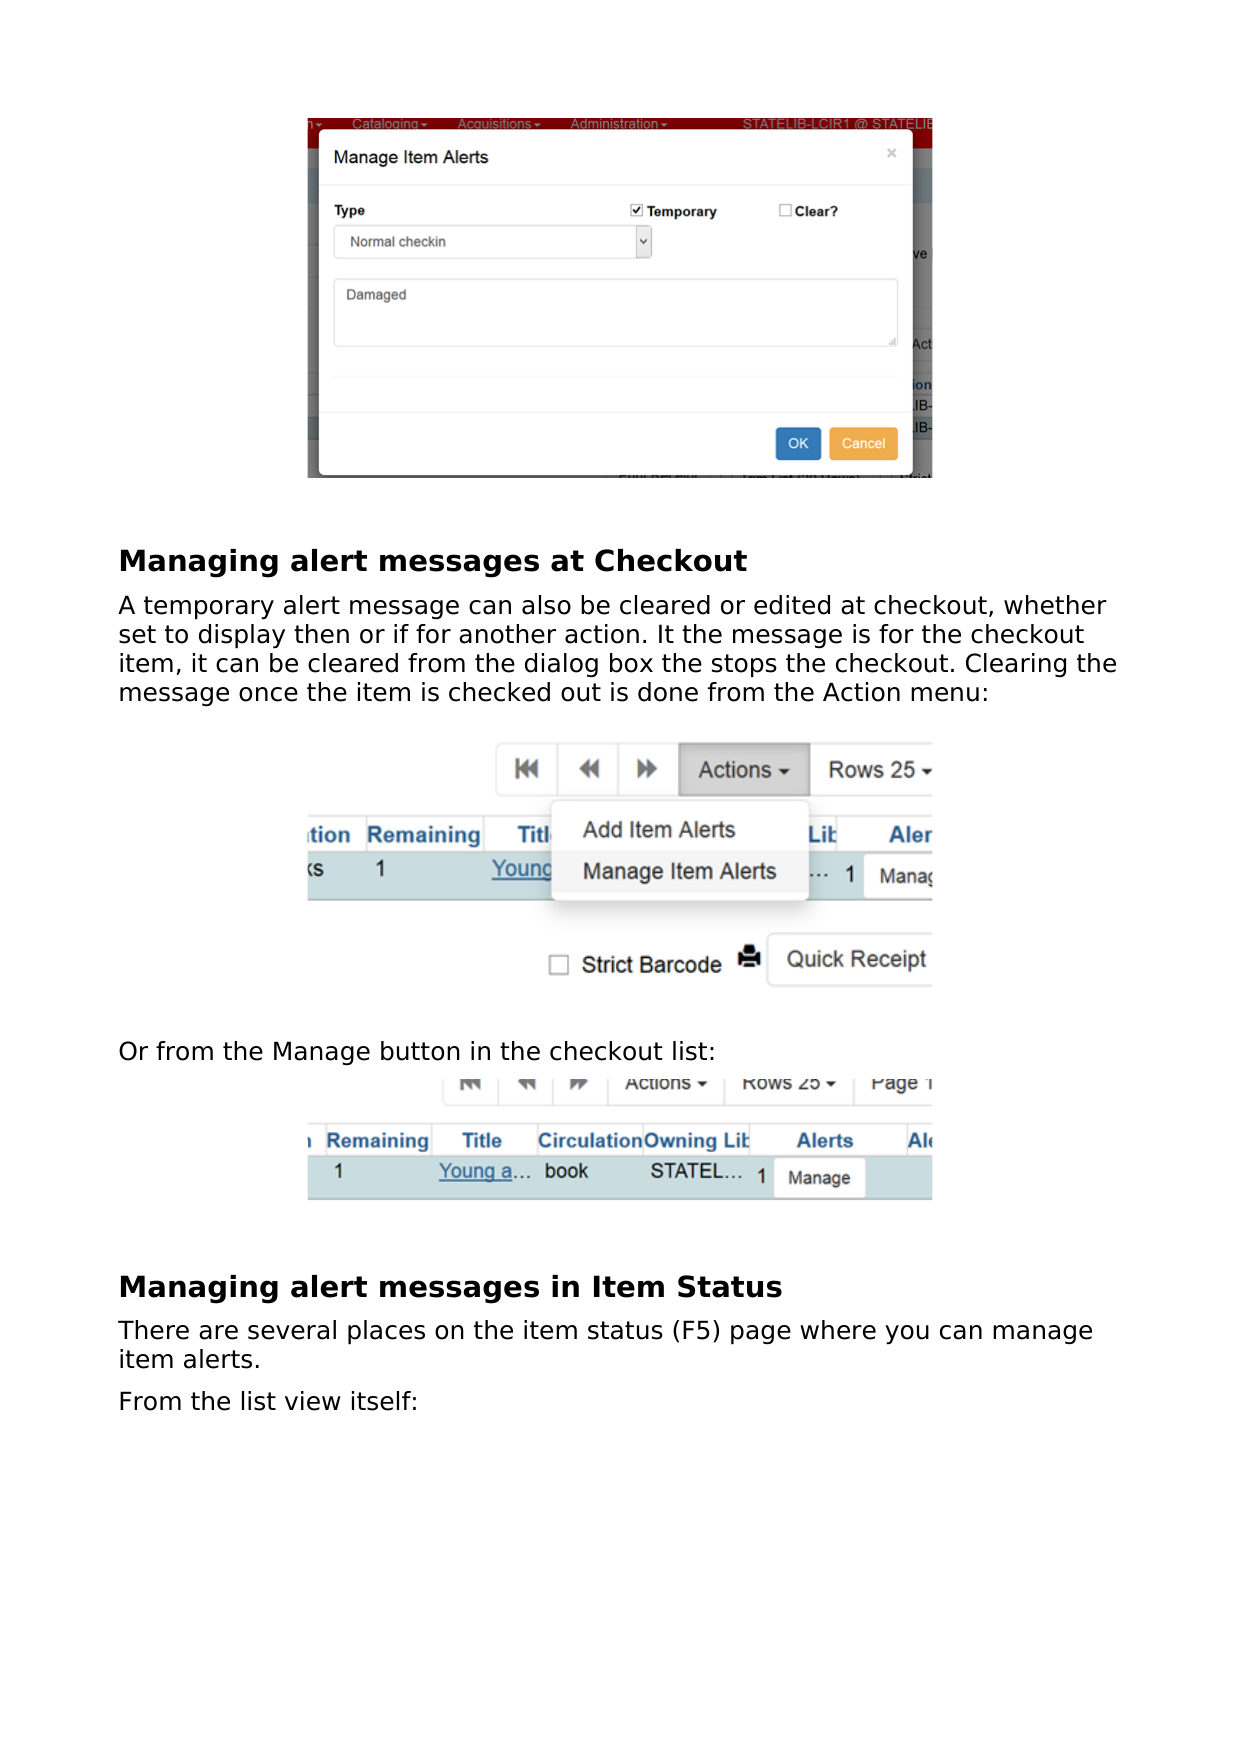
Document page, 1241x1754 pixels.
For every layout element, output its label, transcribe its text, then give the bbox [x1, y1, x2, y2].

picture [307, 1079, 933, 1204]
text There are several places on the item status (F5) page where you can manage item alerts. [118, 1317, 1122, 1375]
subtitle Managing alert messages in Item Status [118, 1270, 1122, 1304]
text Or from the Manage button in the checkout list: [118, 1037, 1122, 1067]
text From the list view itself: [118, 1387, 1122, 1417]
picture [307, 118, 933, 478]
subtitle Managing alert messages at Checkout [118, 544, 1122, 578]
picture [307, 720, 933, 996]
text A temporary alert message can also be cleared or edited at checkout, whether set to display then or if for another action. It the message is for the checkout item, it can be cleared from the dialog box the stops the checkout. Clearing the message once the item is checked out is done from the Action menu: [118, 591, 1122, 707]
